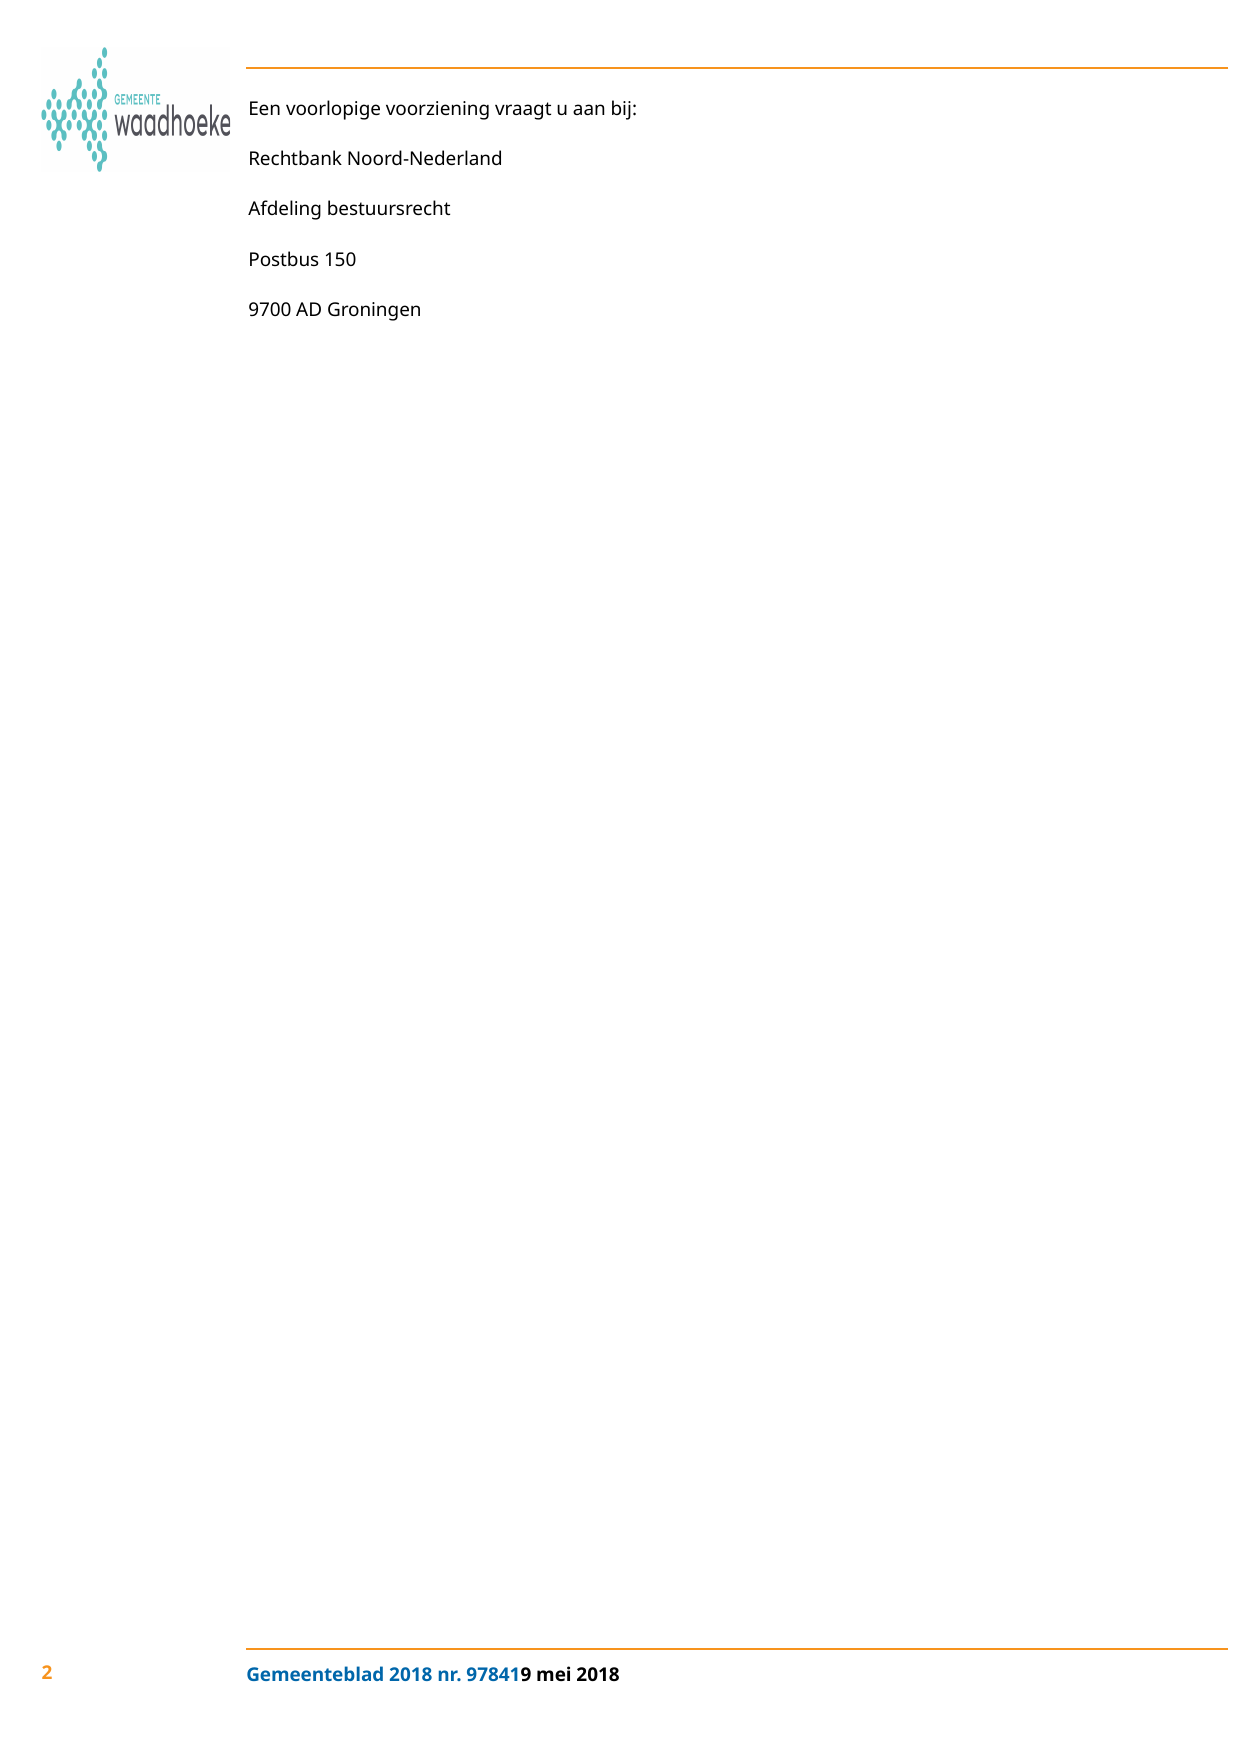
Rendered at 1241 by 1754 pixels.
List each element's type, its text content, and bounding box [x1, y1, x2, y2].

text Rechtbank Noord-Nederland [248, 145, 1152, 171]
text 9700 AD Groningen [248, 296, 1152, 322]
picture [41, 47, 231, 172]
text Postbus 150 [248, 246, 1152, 272]
text Een voorlopige voorziening vraagt u aan bij: [248, 95, 1152, 121]
text Afdeling bestuursrecht [248, 196, 1152, 221]
